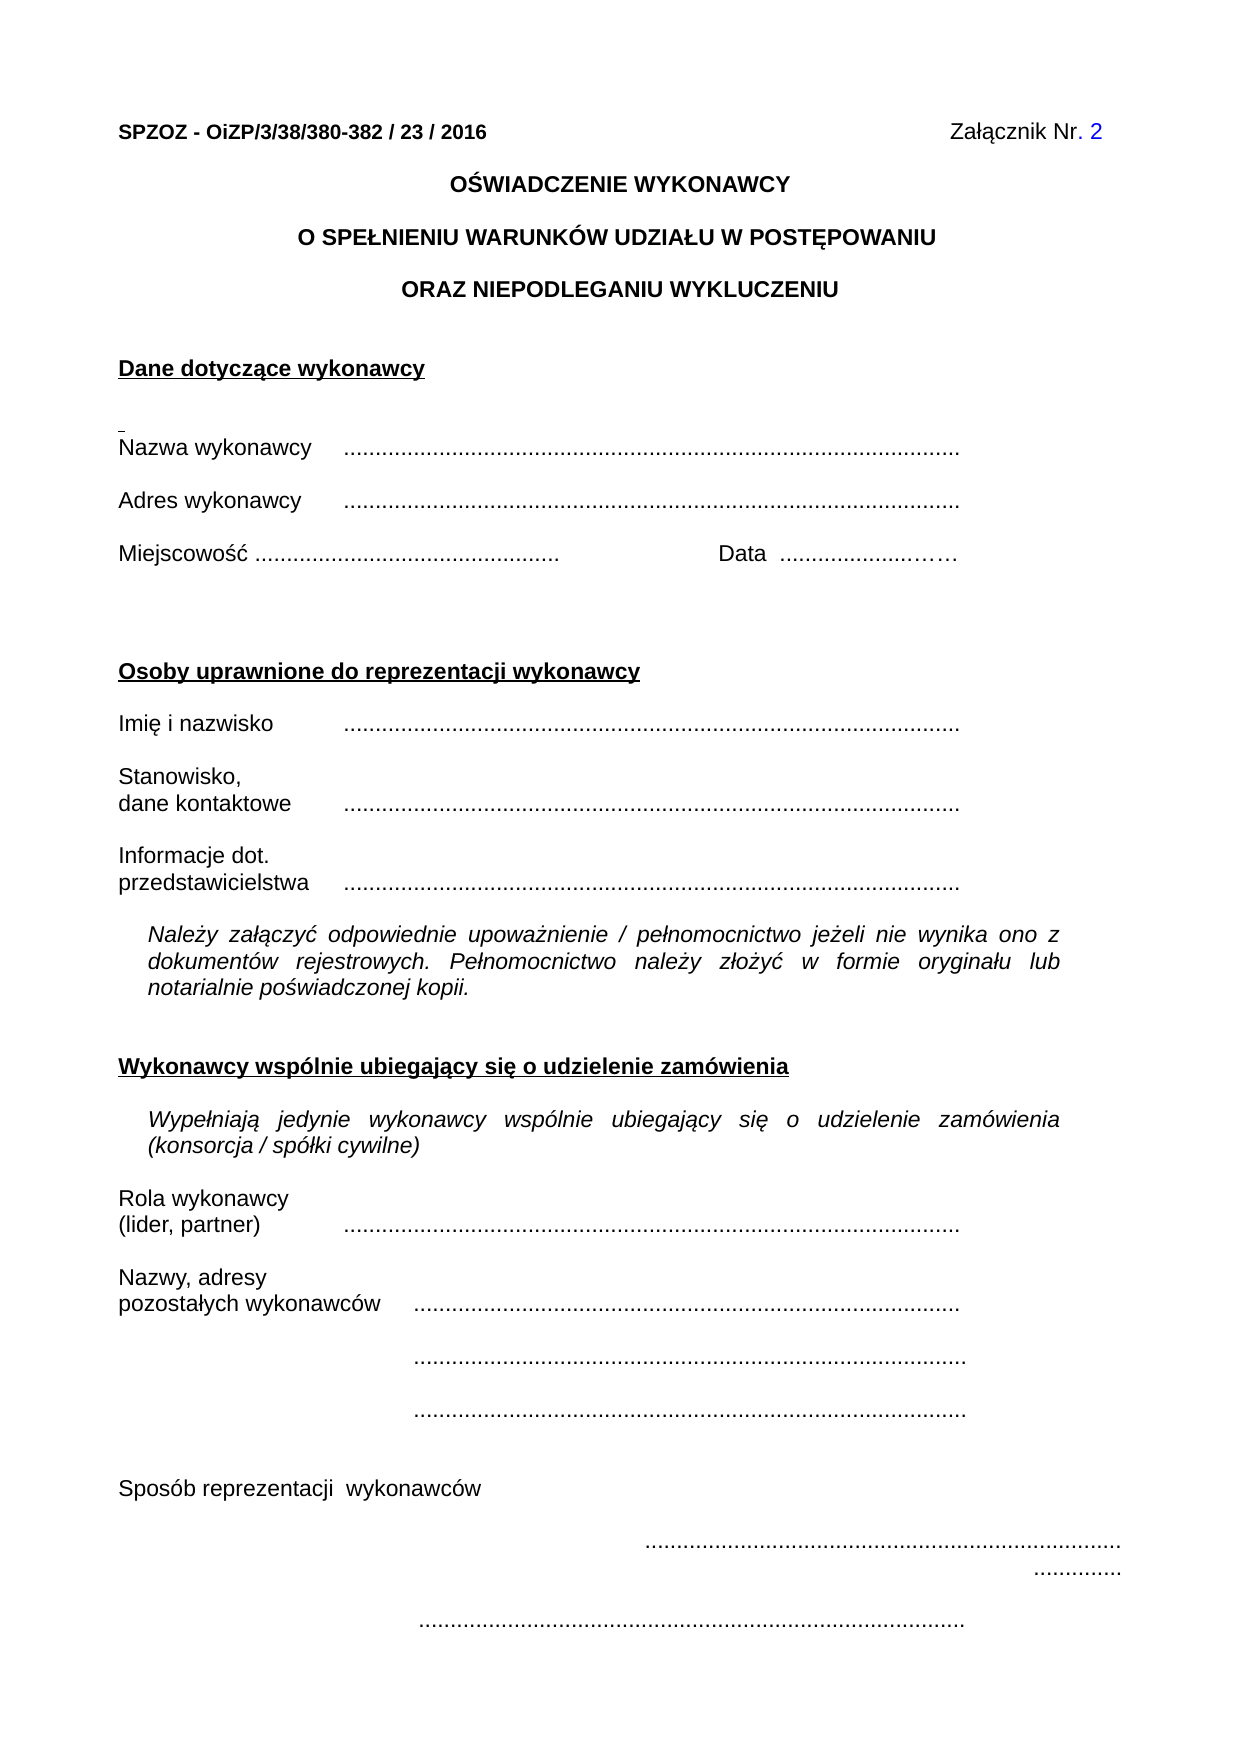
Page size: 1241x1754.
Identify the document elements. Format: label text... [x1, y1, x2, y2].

text Należy załączyć odpowiednie upoważnienie / pełnomocnictwo jeżeli nie wynika ono z dokumentów rejestrowych. Pełnomocnictwo należy złożyć w formie oryginału lub notarialnie poświadczonej kopii. [148, 921, 1063, 1000]
text OŚWIADCZENIE WYKONAWCY [118, 171, 1122, 197]
text ...................................................................................... [118, 1606, 1122, 1633]
text Imię i nazwisko ................................................................................................. [118, 710, 1122, 737]
text Adres wykonawcy ................................................................................................. [118, 487, 1122, 513]
text Wypełniają jedynie wykonawcy wspólnie ubiegający się o udzielenie zamówienia (konsorcja / spółki cywilne) [148, 1106, 1063, 1158]
text ....................................................................................... [118, 1343, 1122, 1369]
text Nazwy, adresy [118, 1264, 1122, 1290]
text ....................................................................................... [339, 1396, 1122, 1422]
text Wykonawcy wspólnie ubiegający się o udzielenie zamówienia [118, 1053, 1122, 1079]
text Miejscowość ................................................ Data .....................…… [118, 540, 1122, 566]
text ......................................................................................... [118, 1501, 1122, 1580]
text Sposób reprezentacji wykonawców [118, 1475, 1122, 1501]
text (lider, partner) ................................................................................................. [118, 1211, 1122, 1237]
text Informacje dot. [118, 842, 1122, 868]
text Stanowisko, [118, 763, 1122, 789]
text ORAZ NIEPODLEGANIU WYKLUCZENIU [118, 276, 1122, 303]
text O SPEŁNIENIU WARUNKÓW UDZIAŁU W POSTĘPOWANIU [118, 223, 1122, 250]
text dane kontaktowe ................................................................................................. [118, 789, 1122, 816]
text Nazwa wykonawcy ................................................................................................. [118, 434, 1122, 461]
text pozostałych wykonawców ...................................................................................... [118, 1290, 1122, 1317]
text przedstawicielstwa ................................................................................................. [118, 868, 1122, 895]
text Dane dotyczące wykonawcy [118, 355, 1122, 382]
text Osoby uprawnione do reprezentacji wykonawcy [118, 658, 1122, 684]
text SPZOZ - OiZP/3/38/380-382 / 23 / 2016 Załącznik Nr. 2 [118, 118, 1122, 144]
text Rola wykonawcy [118, 1185, 1122, 1211]
